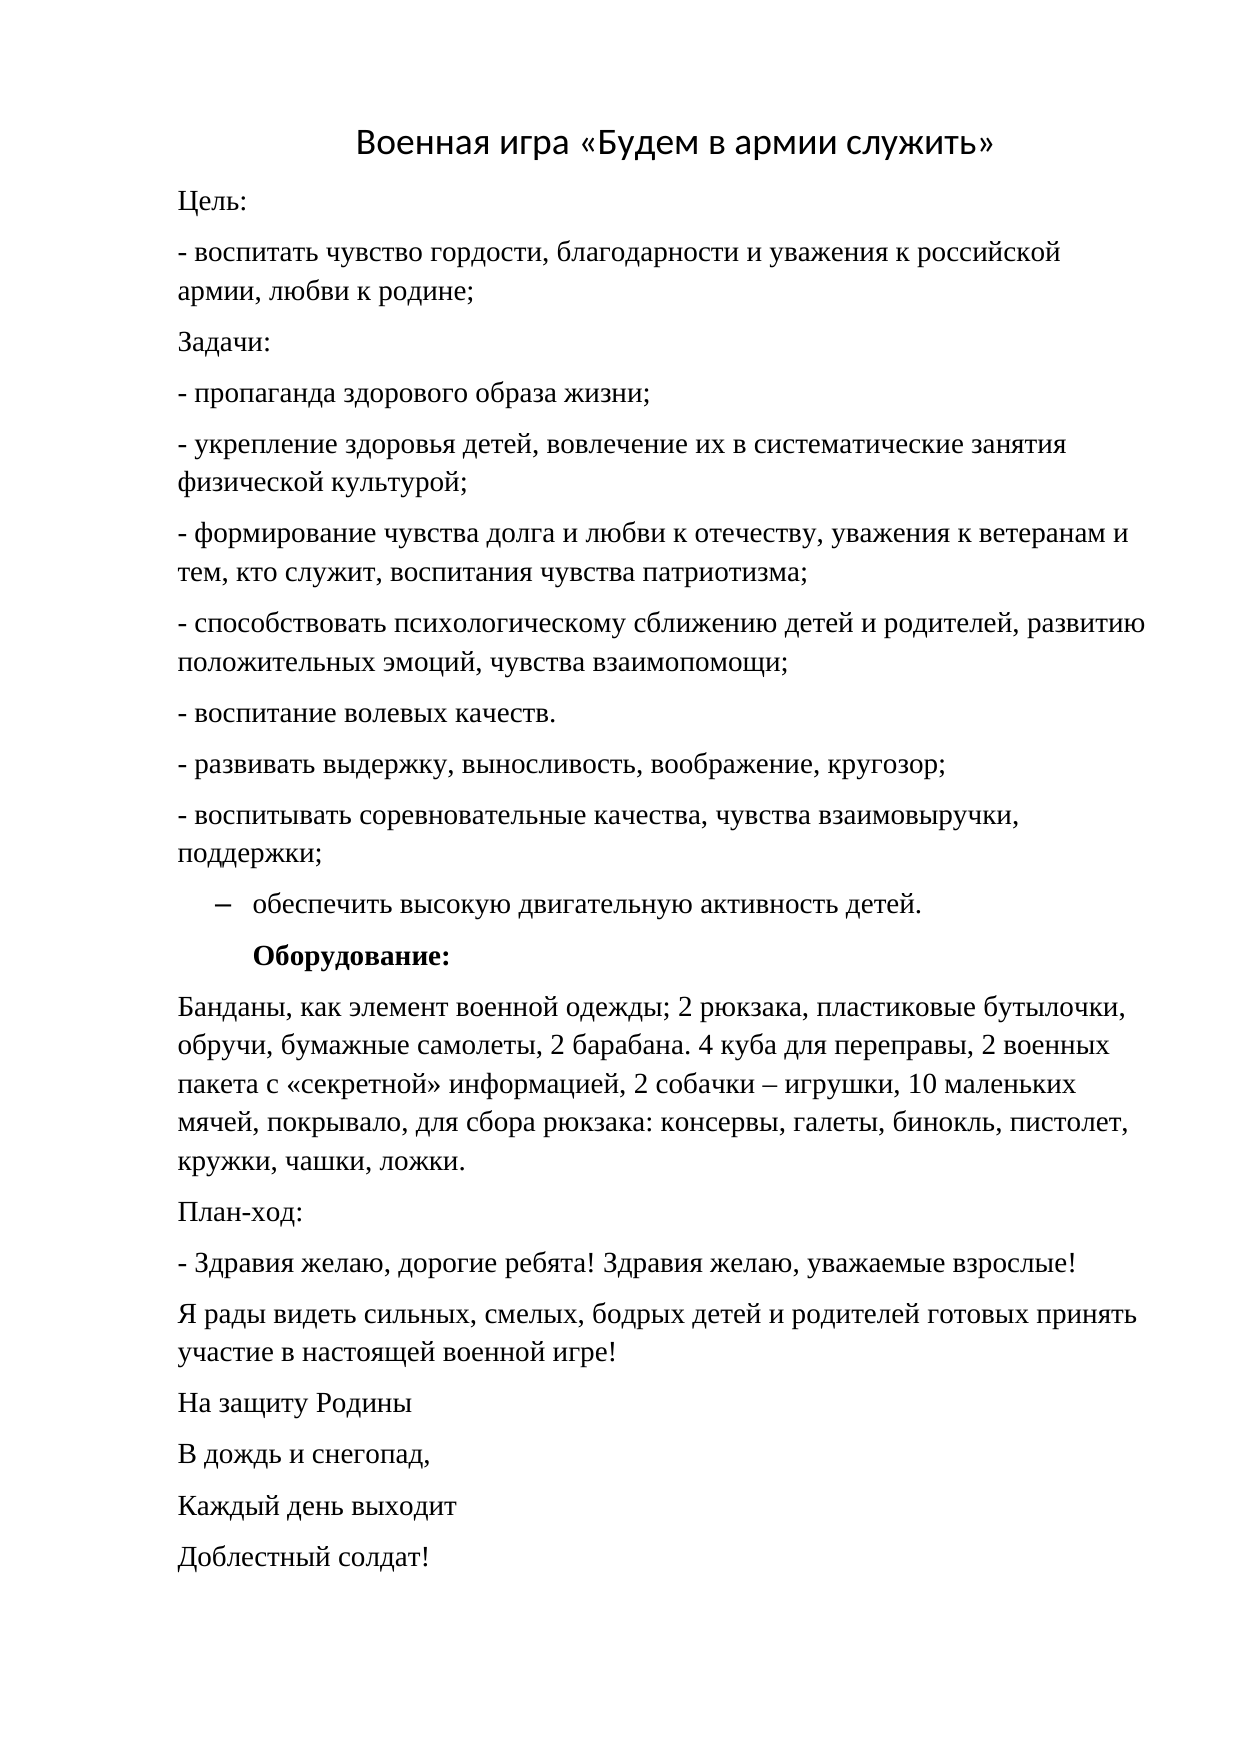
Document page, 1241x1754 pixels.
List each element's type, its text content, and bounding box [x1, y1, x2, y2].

text - воспитать чувство гордости, благодарности и уважения к российской армии, любви к родине; [177, 234, 1152, 306]
text - воспитание волевых качеств. [177, 695, 1152, 728]
text - воспитывать соревновательные качества, чувства взаимовыручки, поддержки; [177, 797, 1152, 869]
text На защиту Родины [177, 1386, 1152, 1419]
text Задачи: [177, 324, 1152, 357]
text Цель: [177, 183, 1152, 217]
text Каждый день выходит [177, 1488, 1152, 1521]
text - укрепление здоровья детей, вовлечение их в систематические занятия физической культурой; [177, 426, 1152, 498]
text - способствовать психологическому сближению детей и родителей, развитию положительных эмоций, чувства взаимопомощи; [177, 605, 1152, 677]
text Я рады видеть сильных, смелых, бодрых детей и родителей готовых принять участие в настоящей военной игре! [177, 1296, 1152, 1368]
text Доблестный солдат! [177, 1539, 1152, 1572]
text - пропаганда здорового образа жизни; [177, 375, 1152, 408]
text - развивать выдержку, выносливость, воображение, кругозор; [177, 746, 1152, 779]
text - формирование чувства долга и любви к отечеству, уважения к ветеранам и тем, кто служит, воспитания чувства патриотизма; [177, 516, 1152, 588]
text В дождь и снегопад, [177, 1437, 1152, 1470]
text Банданы, как элемент военной одежды; 2 рюкзака, пластиковые бутылочки, обручи, бумажные самолеты, 2 барабана. 4 куба для переправы, 2 военных пакета с «секретной» информацией, 2 собачки – игрушки, 10 маленьких мячей, покрывало, для сбора рюкзака: консервы, галеты, бинокль, пистолет, кружки, чашки, ложки. [177, 989, 1152, 1176]
text Военная игра «Будем в армии служить» [177, 118, 1152, 164]
list обеспечить высокую двигательную активность детей. [215, 886, 1152, 920]
text План-ход: [177, 1194, 1152, 1227]
text - Здравия желаю, дорогие ребята! Здравия желаю, уважаемые взрослые! [177, 1245, 1152, 1278]
list Оборудование: [215, 938, 1152, 971]
